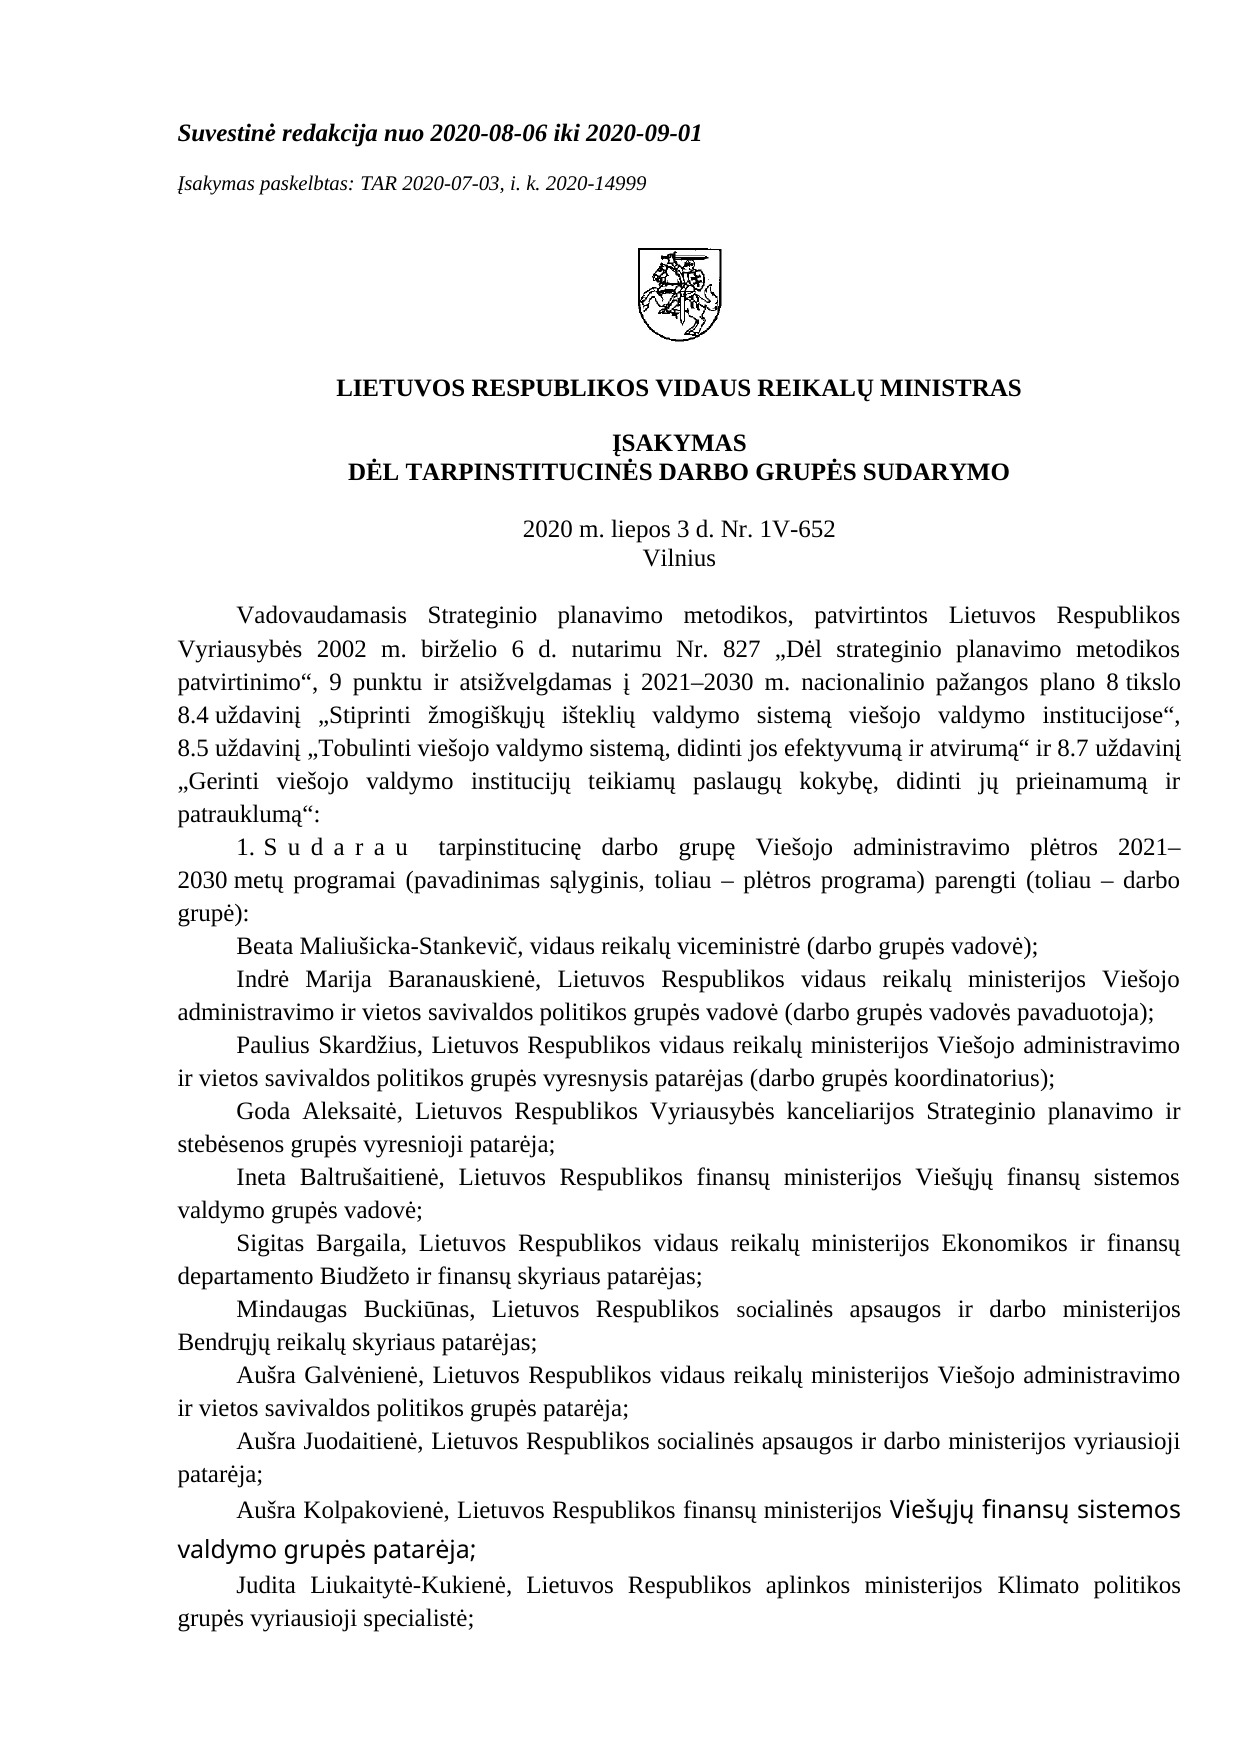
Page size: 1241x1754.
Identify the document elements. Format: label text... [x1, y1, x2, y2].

text Goda Aleksaitė, Lietuvos Respublikos Vyriausybės kanceliarijos Strateginio planavimo ir stebėsenos grupės vyresnioji patarėja; [177, 1096, 1181, 1158]
text Aušra Kolpakovienė, Lietuvos Respublikos finansų ministerijos Viešųjų finansų sistemos valdymo grupės patarėja; [177, 1492, 1181, 1565]
text ĮSAKYMAS [177, 428, 1181, 457]
text Aušra Galvėnienė, Lietuvos Respublikos vidaus reikalų ministerijos Viešojo administravimo ir vietos savivaldos politikos grupės patarėja; [177, 1360, 1181, 1422]
text Judita Liukaitytė-Kukienė, Lietuvos Respublikos aplinkos ministerijos Klimato politikos grupės vyriausioji specialistė; [177, 1571, 1181, 1632]
text Mindaugas Buckiūnas, Lietuvos Respublikos socialinės apsaugos ir darbo ministerijos Bendrųjų reikalų skyriaus patarėjas; [177, 1294, 1181, 1356]
text Vilnius [177, 543, 1181, 572]
text Indrė Marija Baranauskienė, Lietuvos Respublikos vidaus reikalų ministerijos Viešojo administravimo ir vietos savivaldos politikos grupės vadovė (darbo grupės vadovės pavaduotoja); [177, 964, 1181, 1026]
text Ineta Baltrušaitienė, Lietuvos Respublikos finansų ministerijos Viešųjų finansų sistemos valdymo grupės vadovė; [177, 1162, 1181, 1224]
text Sigitas Bargaila, Lietuvos Respublikos vidaus reikalų ministerijos Ekonomikos ir finansų departamento Biudžeto ir finansų skyriaus patarėjas; [177, 1228, 1181, 1290]
text LIETUVOS RESPUBLIKOS VIDAUS REIKALŲ MINISTRAS [177, 373, 1181, 402]
text Vadovaudamasis Strateginio planavimo metodikos, patvirtintos Lietuvos Respublikos Vyriausybės 2002 m. birželio 6 d. nutarimu Nr. 827 „Dėl strateginio planavimo metodikos patvirtinimo“, 9 punktu ir atsižvelgdamas į 2021–2030 m. nacionalinio pažangos plano 8 tikslo 8.4 uždavinį „Stiprinti žmogiškųjų išteklių valdymo sistemą viešojo valdymo institucijose“, 8.5 uždavinį „Tobulinti viešojo valdymo sistemą, didinti jos efektyvumą ir atvirumą“ ir 8.7 uždavinį „Gerinti viešojo valdymo institucijų teikiamų paslaugų kokybę, didinti jų prieinamumą ir patrauklumą“: [177, 601, 1181, 827]
text Įsakymas paskelbtas: TAR 2020-07-03, i. k. 2020-14999 [177, 171, 1181, 195]
text Suvestinė redakcija nuo 2020-08-06 iki 2020-09-01 [177, 118, 1181, 147]
text Paulius Skardžius, Lietuvos Respublikos vidaus reikalų ministerijos Viešojo administravimo ir vietos savivaldos politikos grupės vyresnysis patarėjas (darbo grupės koordinatorius); [177, 1030, 1181, 1092]
text Beata Maliušicka-Stankevič, vidaus reikalų viceministrė (darbo grupės vadovė); [177, 931, 1181, 959]
text dėl TARPINSTITUCINĖS DARBO GRUPĖS SUDARYMO [177, 457, 1181, 486]
text 2020 m. liepos 3 d. Nr. 1V-652 [177, 514, 1181, 543]
text 1.Sudarau tarpinstitucinę darbo grupę Viešojo administravimo plėtros 2021–2030 metų programai (pavadinimas sąlyginis, toliau – plėtros programa) parengti (toliau – darbo grupė): [177, 832, 1181, 927]
text Aušra Juodaitienė, Lietuvos Respublikos socialinės apsaugos ir darbo ministerijos vyriausioji patarėja; [177, 1426, 1181, 1488]
